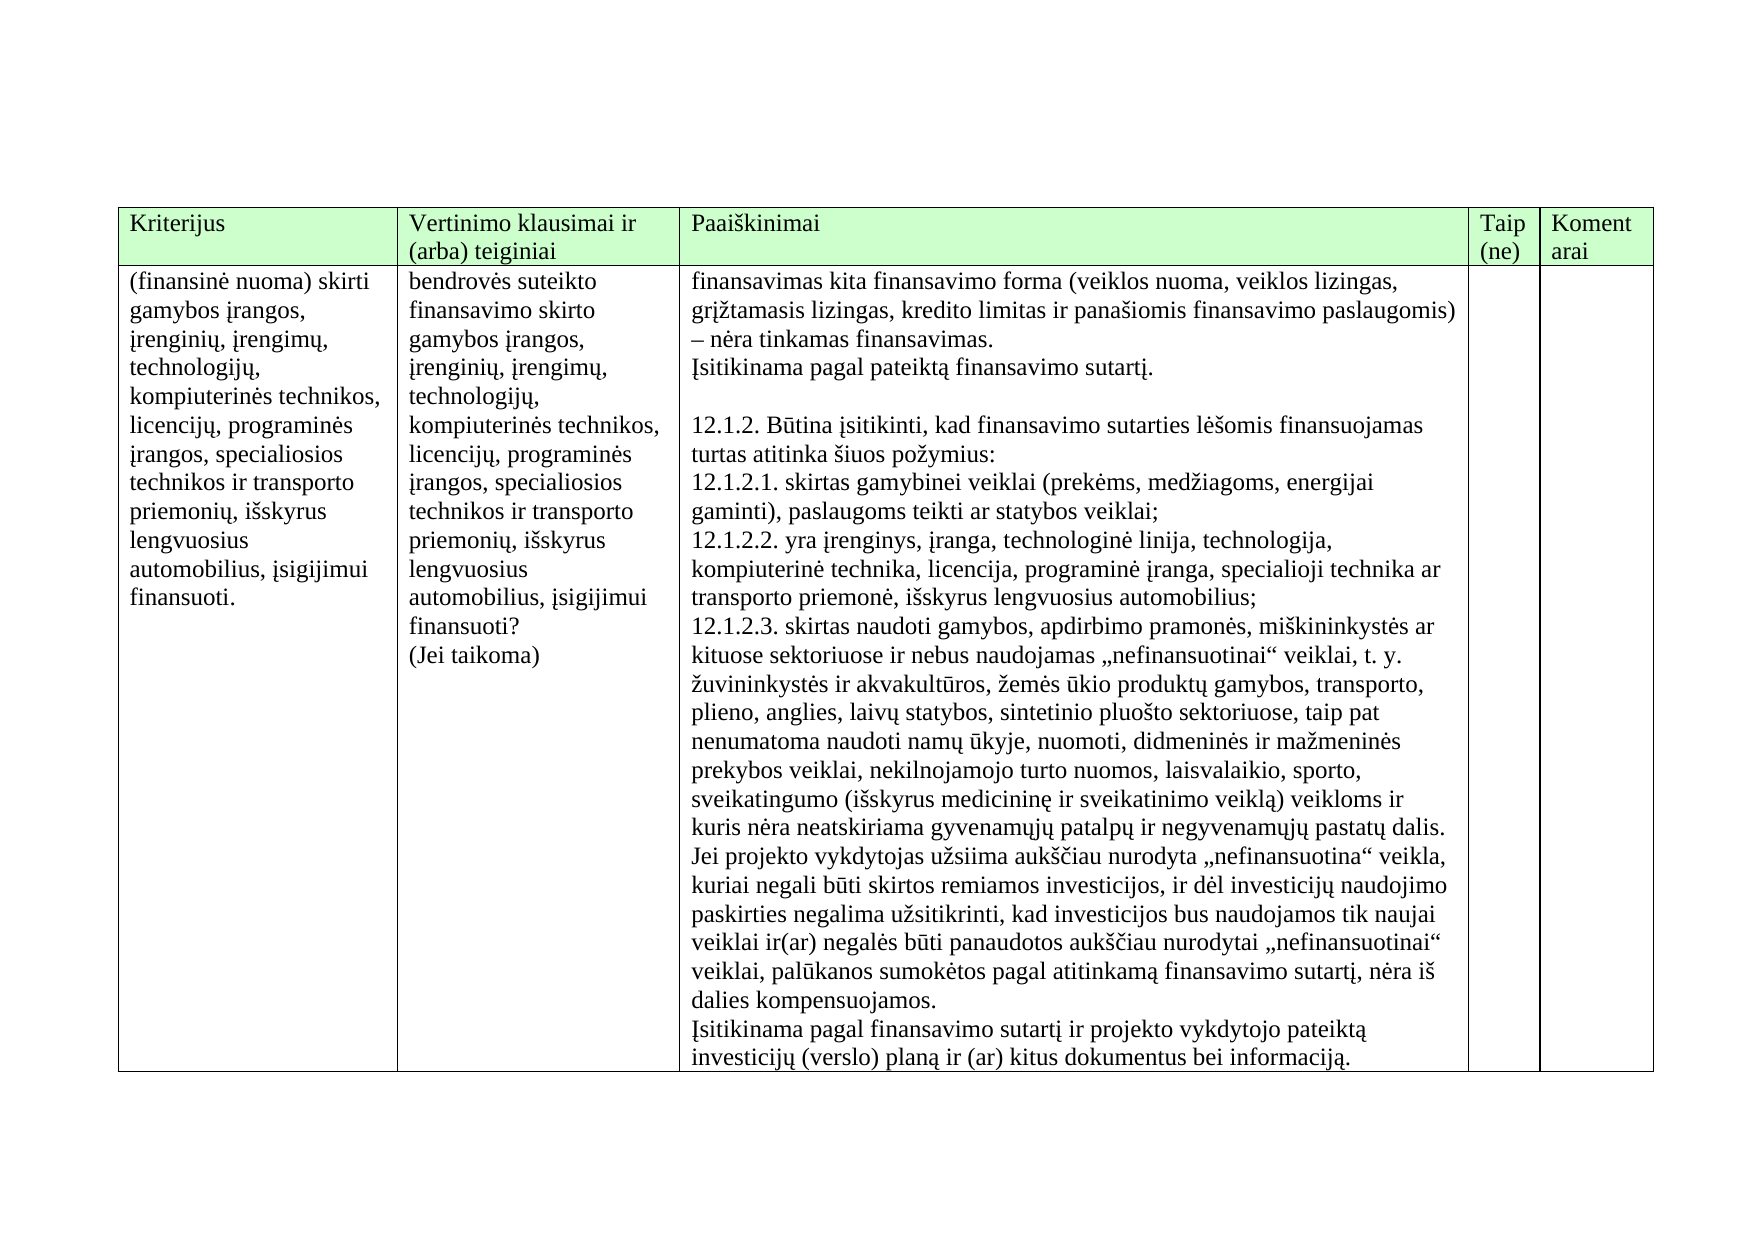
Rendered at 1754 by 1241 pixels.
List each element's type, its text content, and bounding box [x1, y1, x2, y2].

table_cell finansavimas kita finansavimo forma (veiklos nuoma, veiklos lizingas, grįžtamasis lizingas, kredito limitas ir panašiomis finansavimo paslaugomis) – nėra tinkamas finansavimas. Įsitikinama pagal pateiktą finansavimo sutartį. 12.1.2. Būtina įsitikinti, kad finansavimo sutarties lėšomis finansuojamas turtas atitinka šiuos požymius: 12.1.2.1. skirtas gamybinei veiklai (prekėms, medžiagoms, energijai gaminti), paslaugoms teikti ar statybos veiklai; 12.1.2.2. yra įrenginys, įranga, technologinė linija, technologija, kompiuterinė technika, licencija, programinė įranga, specialioji technika ar transporto priemonė, išskyrus lengvuosius automobilius; 12.1.2.3. skirtas naudoti gamybos, apdirbimo pramonės, miškininkystės ar kituose sektoriuose ir nebus naudojamas „nefinansuotinai“ veiklai, t. y. žuvininkystės ir akvakultūros, žemės ūkio produktų gamybos, transporto, plieno, anglies, laivų statybos, sintetinio pluošto sektoriuose, taip pat nenumatoma naudoti namų ūkyje, nuomoti, didmeninės ir mažmeninės prekybos veiklai, nekilnojamojo turto nuomos, laisvalaikio, sporto, sveikatingumo (išskyrus medicininę ir sveikatinimo veiklą) veikloms ir kuris nėra neatskiriama gyvenamųjų patalpų ir negyvenamųjų pastatų dalis. Jei projekto vykdytojas užsiima aukščiau nurodyta „nefinansuotina“ veikla, kuriai negali būti skirtos remiamos investicijos, ir dėl investicijų naudojimo paskirties negalima užsitikrinti, kad investicijos bus naudojamos tik naujai veiklai ir(ar) negalės būti panaudotos aukščiau nurodytai „nefinansuotinai“ veiklai, palūkanos sumokėtos pagal atitinkamą finansavimo sutartį, nėra iš dalies kompensuojamos. Įsitikinama pagal finansavimo sutartį ir projekto vykdytojo pateiktą investicijų (verslo) planą ir (ar) kitus dokumentus bei informaciją. [680, 266, 1468, 1071]
table_header Kriterijus [119, 208, 397, 265]
table_header Vertinimo klausimai ir (arba) teiginiai [398, 208, 679, 265]
table_cell [1469, 266, 1539, 1071]
table_header Komentarai [1541, 208, 1653, 265]
table_cell bendrovės suteikto finansavimo skirto gamybos įrangos, įrenginių, įrengimų, technologijų, kompiuterinės technikos, licencijų, programinės įrangos, specialiosios technikos ir transporto priemonių, išskyrus lengvuosius automobilius, įsigijimui finansuoti? (Jei taikoma) [398, 266, 679, 1071]
table_header Taip (ne) [1469, 208, 1539, 265]
table_cell [1541, 266, 1653, 1071]
table_cell (finansinė nuoma) skirti gamybos įrangos, įrenginių, įrengimų, technologijų, kompiuterinės technikos, licencijų, programinės įrangos, specialiosios technikos ir transporto priemonių, išskyrus lengvuosius automobilius, įsigijimui finansuoti. [119, 266, 397, 1071]
table_header Paaiškinimai [680, 208, 1468, 265]
